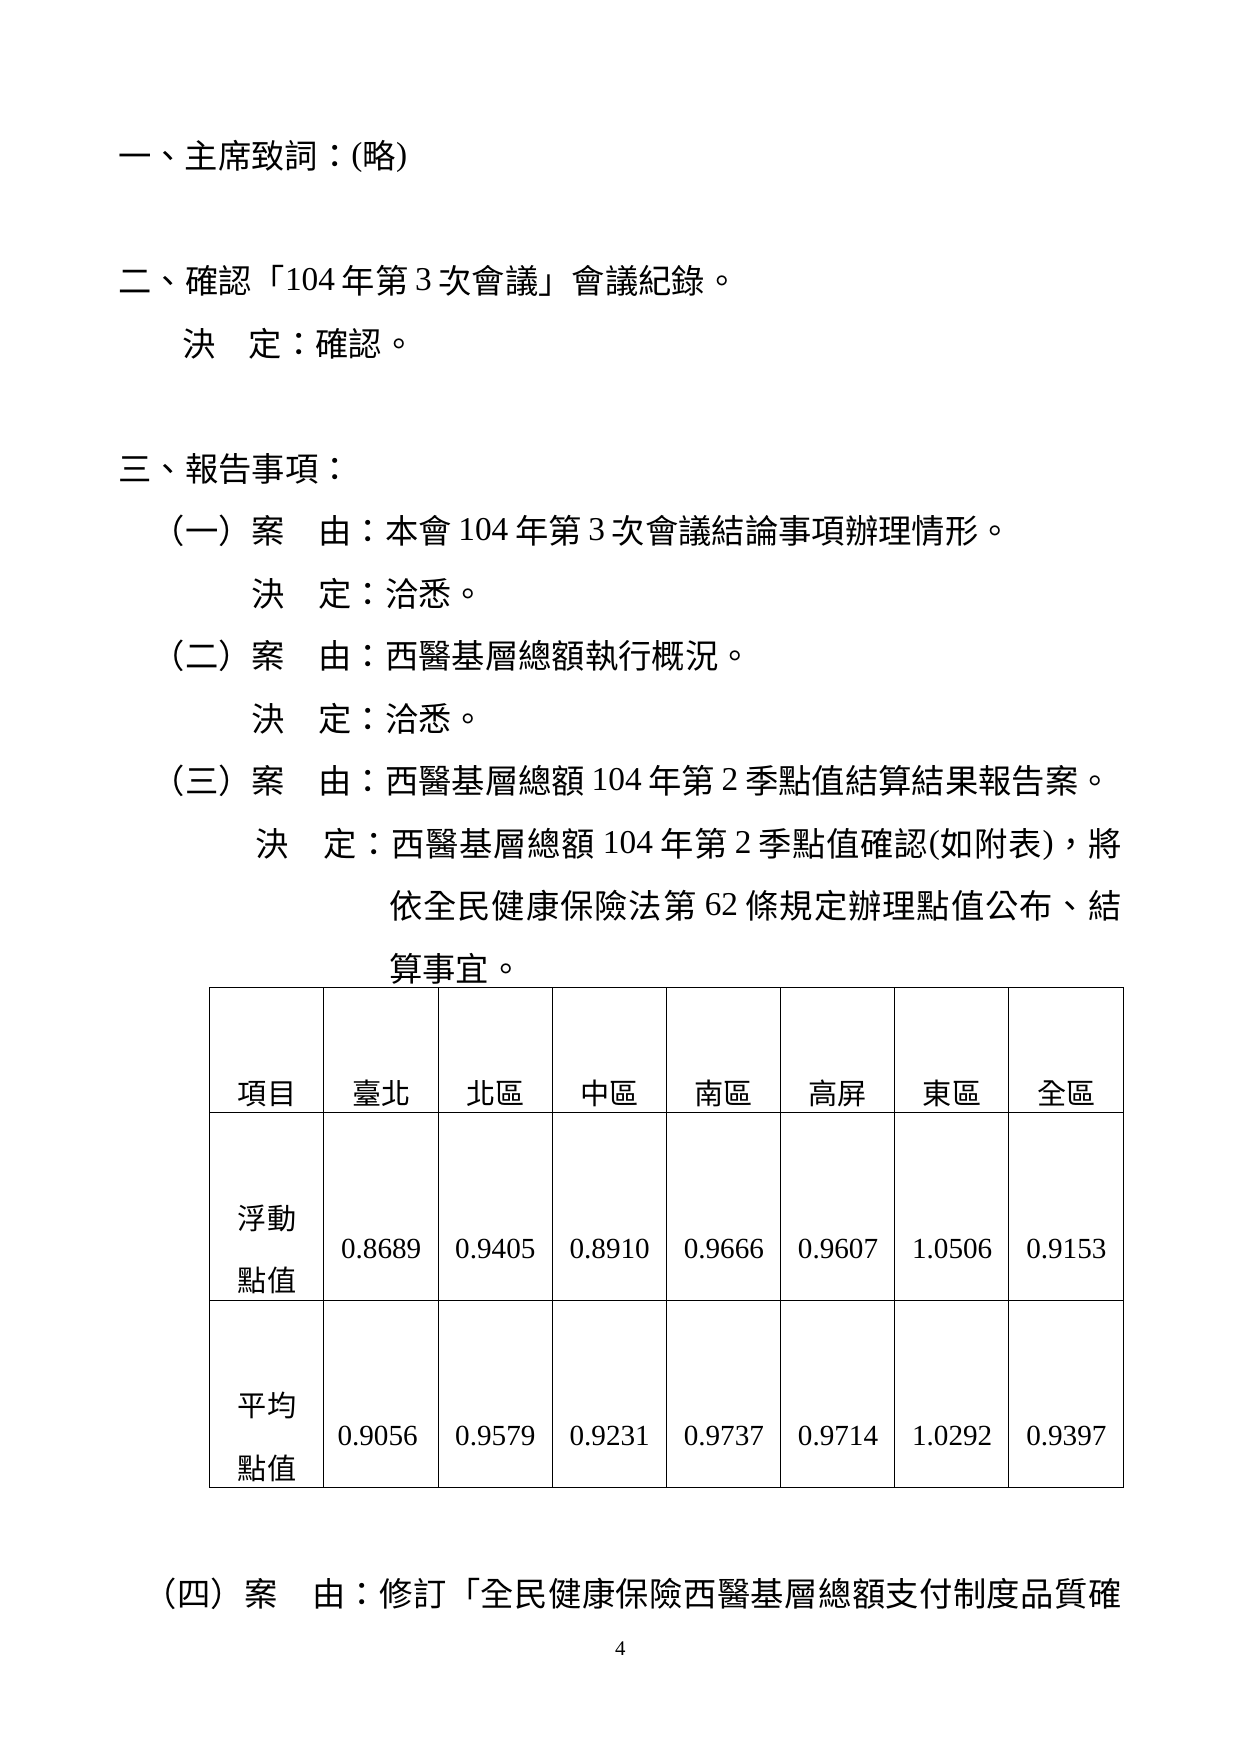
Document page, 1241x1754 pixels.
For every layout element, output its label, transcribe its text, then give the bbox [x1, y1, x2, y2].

text （三）案 由：西醫基層總額104年第2季點值結算結果報告案。 [118, 737, 1122, 800]
table_cell 0.9397 [1009, 1301, 1123, 1487]
table_header 南區 [667, 988, 780, 1112]
text （一）案 由：本會104年第3次會議結論事項辦理情形。 [118, 487, 1122, 550]
table_header 臺北 [324, 988, 438, 1112]
text 決 定：洽悉。 [118, 550, 1122, 612]
table_cell 0.9579 [439, 1301, 552, 1487]
table_cell 0.9607 [781, 1113, 894, 1300]
text 一、主席致詞：(略) [106, 112, 1122, 175]
text （四）案 由：修訂「全民健康保險西醫基層總額支付制度品質確 [143, 1550, 1122, 1612]
table_cell 平均 點值 [210, 1301, 323, 1487]
table_header 高屏 [781, 988, 894, 1112]
table_cell 0.8689 [324, 1113, 438, 1300]
table_cell 0.9405 [439, 1113, 552, 1300]
table_header 中區 [553, 988, 666, 1112]
table_header 全區 [1009, 988, 1123, 1112]
table_cell 0.9666 [667, 1113, 780, 1300]
table_cell 浮動 點值 [210, 1113, 323, 1300]
table_cell 0.9153 [1009, 1113, 1123, 1300]
table_cell 0.9056 [324, 1301, 438, 1487]
text 決 定：確認。 [182, 300, 1122, 362]
table_cell 0.9231 [553, 1301, 666, 1487]
text 決 定：西醫基層總額104年第2季點值確認(如附表)，將依全民健康保險法第62條規定辦理點值公布、結算事宜。 [256, 800, 1122, 987]
text 三、報告事項： [118, 425, 1122, 487]
table_header 北區 [439, 988, 552, 1112]
table_header 東區 [895, 988, 1008, 1112]
table_cell 1.0292 [895, 1301, 1008, 1487]
text （二）案 由：西醫基層總額執行概況。 [118, 612, 1122, 675]
text 二、確認「104年第3次會議」會議紀錄。 [118, 237, 1122, 300]
text 決 定：洽悉。 [118, 675, 1122, 737]
table_cell 0.8910 [553, 1113, 666, 1300]
table_header 項目 [210, 988, 323, 1112]
table_cell 0.9737 [667, 1301, 780, 1487]
table_cell 0.9714 [781, 1301, 894, 1487]
table_cell 1.0506 [895, 1113, 1008, 1300]
